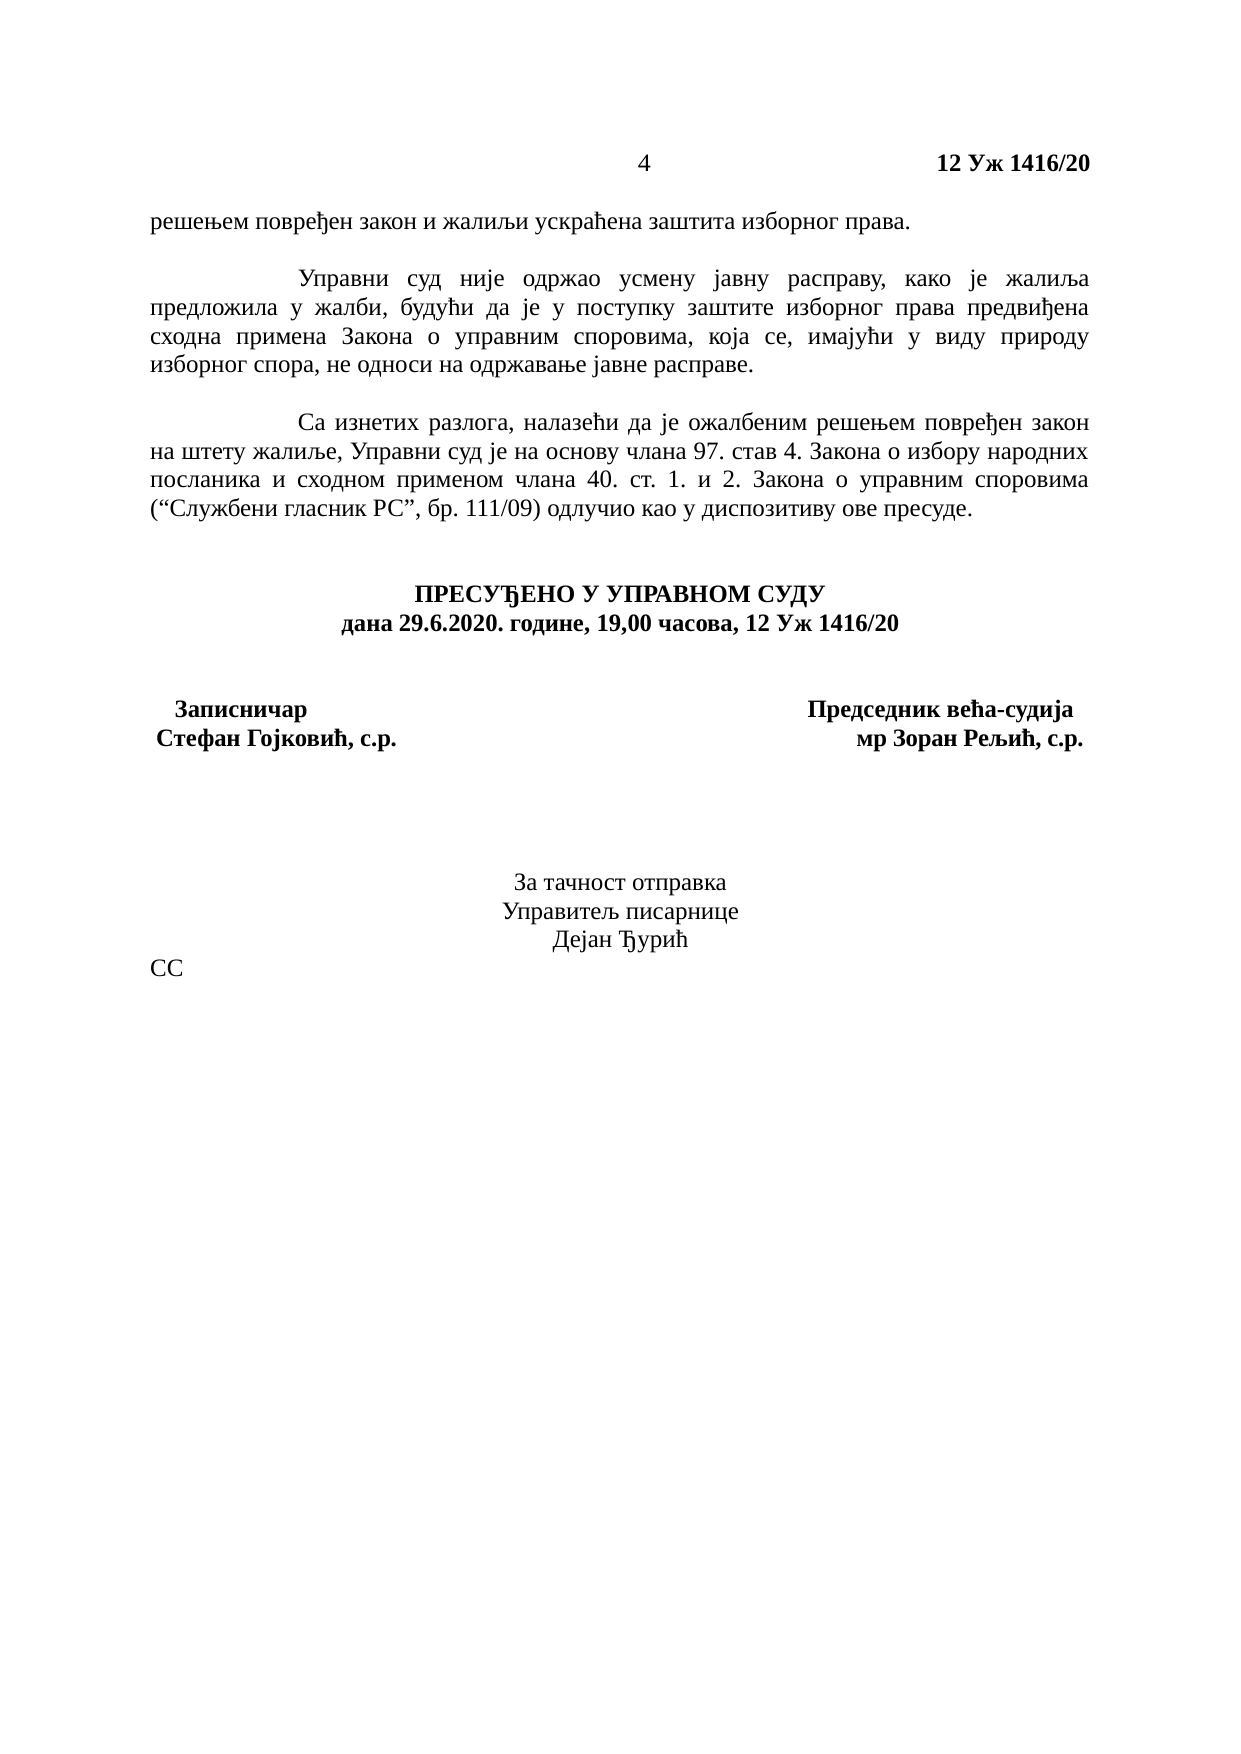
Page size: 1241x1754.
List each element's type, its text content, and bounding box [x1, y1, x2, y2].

text Записничар Председник већа-судија [150, 694, 1090, 723]
text ПРЕСУЂЕНО У УПРАВНОМ СУДУ [150, 579, 1090, 608]
text решењем повређен закон и жалиљи ускраћена заштита изборног права. [150, 206, 1090, 234]
text СС [150, 953, 1090, 982]
text Дејан Ђурић [150, 924, 1090, 953]
text Управитељ писарнице [150, 896, 1090, 924]
text дана 29.6.2020. године, 19,00 часова, 12 Уж 1416/20 [150, 608, 1090, 637]
text Управни суд није одржао усмену јавну расправу, како је жалиља предложила у жалби, будући да је у поступку заштите изборног права предвиђена сходна примена Закона о управним споровима, која се, имајући у виду природу изборног спора, не односи на одржавање јавне расправе. [150, 263, 1090, 378]
text Стефан Гојковић, с.р. мр Зоран Рељић, с.р. [150, 723, 1090, 752]
text Са изнетих разлога, налазећи да је ожалбеним решењем повређен закон на штету жалиље, Управни суд је на основу члана 97. став 4. Закона о избору народних посланика и сходном применом члана 40. ст. 1. и 2. Закона о управним споровима (“Службени гласник РС”, бр. 111/09) одлучио као у диспозитиву ове пресуде. [150, 407, 1090, 522]
text За тачност отправка [150, 867, 1090, 896]
